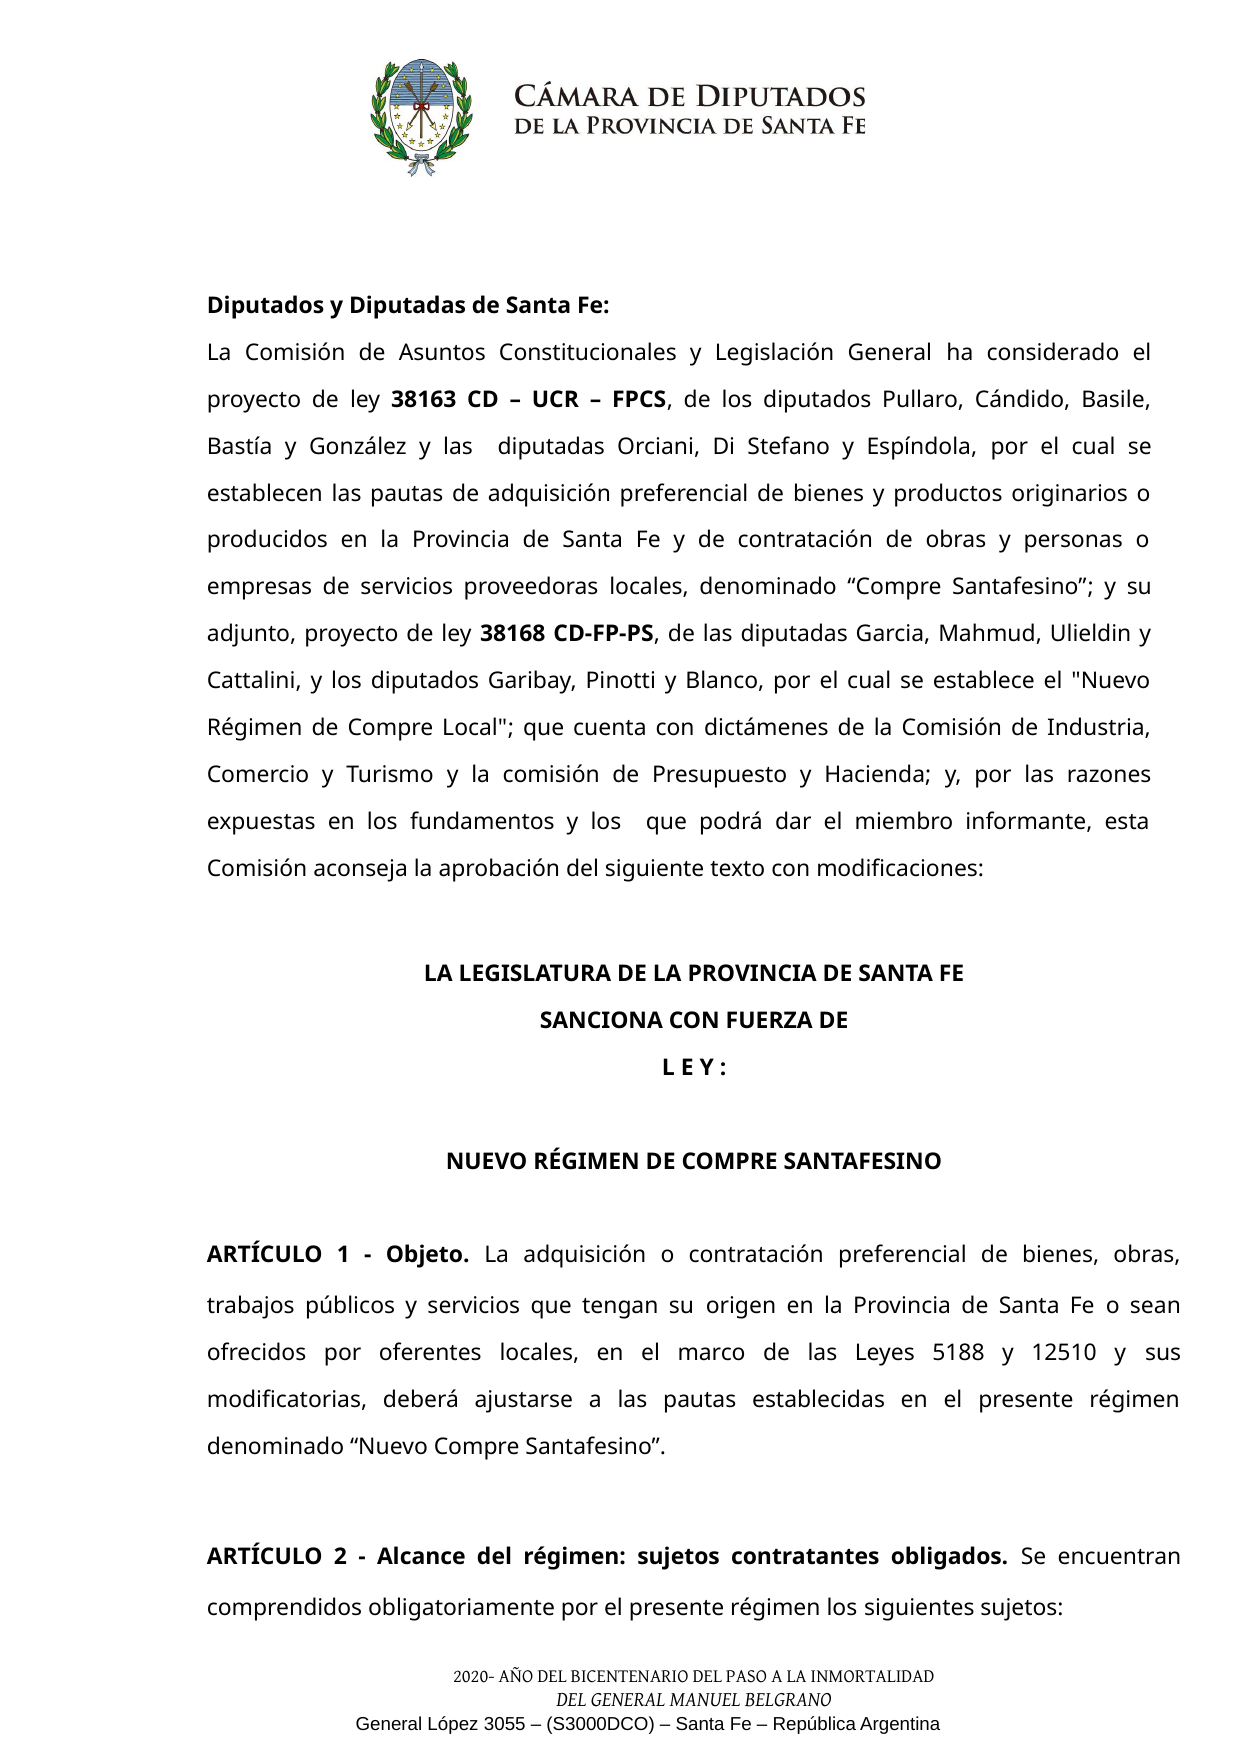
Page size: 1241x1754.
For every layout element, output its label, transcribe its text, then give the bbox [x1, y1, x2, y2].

picture [370, 59, 866, 181]
text Diputados y Diputadas de Santa Fe: [207, 289, 1152, 320]
text ARTÍCULO 1 - Objeto. La adquisición o contratación preferencial de bienes, obras, trabajos públicos y servicios que tengan su origen en la Provincia de Santa Fe o sean ofrecidos por oferentes locales, en el marco de las Leyes 5188 y 12510 y sus modificatorias, deberá ajustarse a las pautas establecidas en el presente régimen denominado “Nuevo Compre Santafesino”. [207, 1238, 1181, 1461]
text LA LEGISLATURA DE LA PROVINCIA DE SANTA FE [207, 957, 1181, 988]
text La Comisión de Asuntos Constitucionales y Legislación General ha considerado el proyecto de ley 38163 CD – UCR – FPCS, de los diputados Pullaro, Cándido, Basile, Bastía y González y las diputadas Orciani, Di Stefano y Espíndola, por el cual se establecen las pautas de adquisición preferencial de bienes y productos originarios o producidos en la Provincia de Santa Fe y de contratación de obras y personas o empresas de servicios proveedoras locales, denominado “Compre Santafesino”; y su adjunto, proyecto de ley 38168 CD-FP-PS, de las diputadas Garcia, Mahmud, Ulieldin y Cattalini, y los diputados Garibay, Pinotti y Blanco, por el cual se establece el "Nuevo Régimen de Compre Local"; que cuenta con dictámenes de la Comisión de Industria, Comercio y Turismo y la comisión de Presupuesto y Hacienda; y, por las razones expuestas en los fundamentos y los que podrá dar el miembro informante, esta Comisión aconseja la aprobación del siguiente texto con modificaciones: [207, 336, 1152, 883]
text L E Y : [207, 1051, 1181, 1082]
text NUEVO RÉGIMEN DE COMPRE SANTAFESINO [207, 1145, 1181, 1176]
text SANCIONA CON FUERZA DE [207, 1004, 1181, 1035]
text ARTÍCULO 2 - Alcance del régimen: sujetos contratantes obligados. Se encuentran comprendidos obligatoriamente por el presente régimen los siguientes sujetos: [207, 1540, 1181, 1622]
